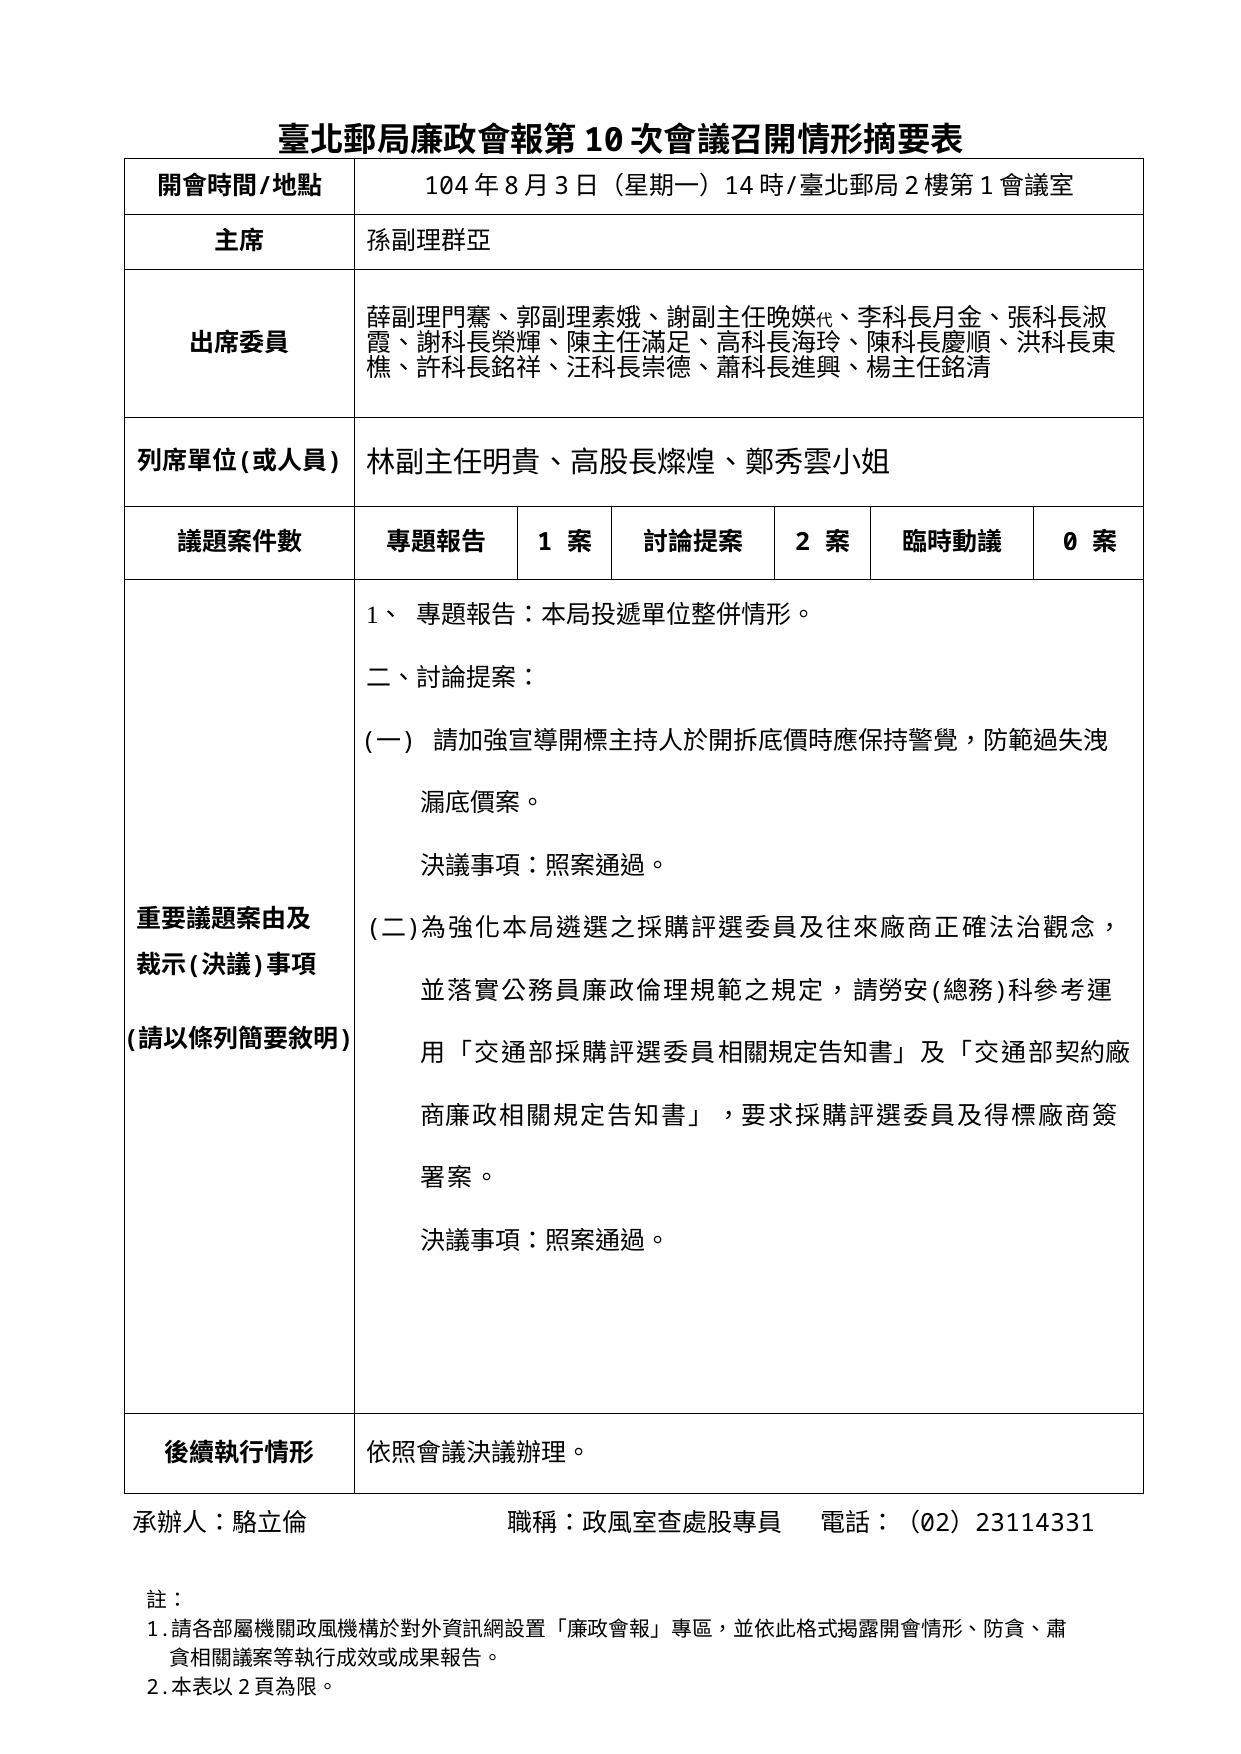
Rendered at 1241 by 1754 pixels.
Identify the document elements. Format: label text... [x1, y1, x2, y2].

table_cell 專題報告 [355, 507, 517, 579]
table_cell 薛副理門騫、郭副理素娥、謝副主任晚媖代、李科長月金、張科長淑霞、謝科長榮輝、陳主任滿足、高科長海玲、陳科長慶順、洪科長東樵、許科長銘祥、汪科長崇德、蕭科長進興、楊主任銘清 [355, 270, 1143, 417]
table_cell 後續執行情形 [125, 1414, 354, 1493]
table_cell 臨時動議 [871, 507, 1033, 579]
table_cell 討論提案 [612, 507, 774, 579]
table_cell 1 案 [518, 507, 611, 579]
table_cell 議題案件數 [125, 507, 354, 579]
table_cell 林副主任明貴、高股長燦煌、鄭秀雲小姐 [355, 418, 1143, 506]
table_cell 2 案 [775, 507, 870, 579]
text 1.請各部屬機關政風機構於對外資訊網設置「廉政會報」專區，並依此格式揭露開會情形、防貪、肅貪相關議案等執行成效或成果報告。 [146, 1613, 1072, 1671]
table_cell 依照會議決議辦理。 [355, 1414, 1143, 1493]
table_cell 重要議題案由及 裁示(決議)事項 (請以條列簡要敘明) [125, 580, 354, 1413]
table_cell 主席 [125, 215, 354, 269]
table_cell 出席委員 [125, 270, 354, 417]
text 承辦人：駱立倫 職稱：政風室查處股專員 電話：（02）23114331 # 6411 [132, 1502, 1110, 1544]
table_header 104年8月3日（星期一）14時/臺北郵局2樓第1會議室 [355, 159, 1143, 214]
text 註： [146, 1584, 1072, 1613]
table_cell 0 案 [1034, 507, 1143, 579]
table_cell 列席單位(或人員) [125, 418, 354, 506]
table_cell 孫副理群亞 [355, 215, 1143, 269]
text 2.本表以2頁為限。 [146, 1671, 1072, 1699]
table_header 開會時間/地點 [125, 159, 354, 214]
text 臺北郵局廉政會報第10次會議召開情形摘要表 [187, 96, 1053, 158]
table_cell 專題報告：本局投遞單位整併情形。 二、討論提案： (一) 請加強宣導開標主持人於開拆底價時應保持警覺，防範過失洩漏底價案。 決議事項：照案通過。 (二)為強化本局遴選之採購評選委員及往來廠商正確法治觀念，並落實公務員廉政倫理規範之規定，請勞安(總務)科參考運用「交通部採購評選委員相關規定告知書」及「交通部契約廠商廉政相關規定告知書」，要求採購評選委員及得標廠商簽署案。 決議事項：照案通過。 [355, 580, 1143, 1413]
